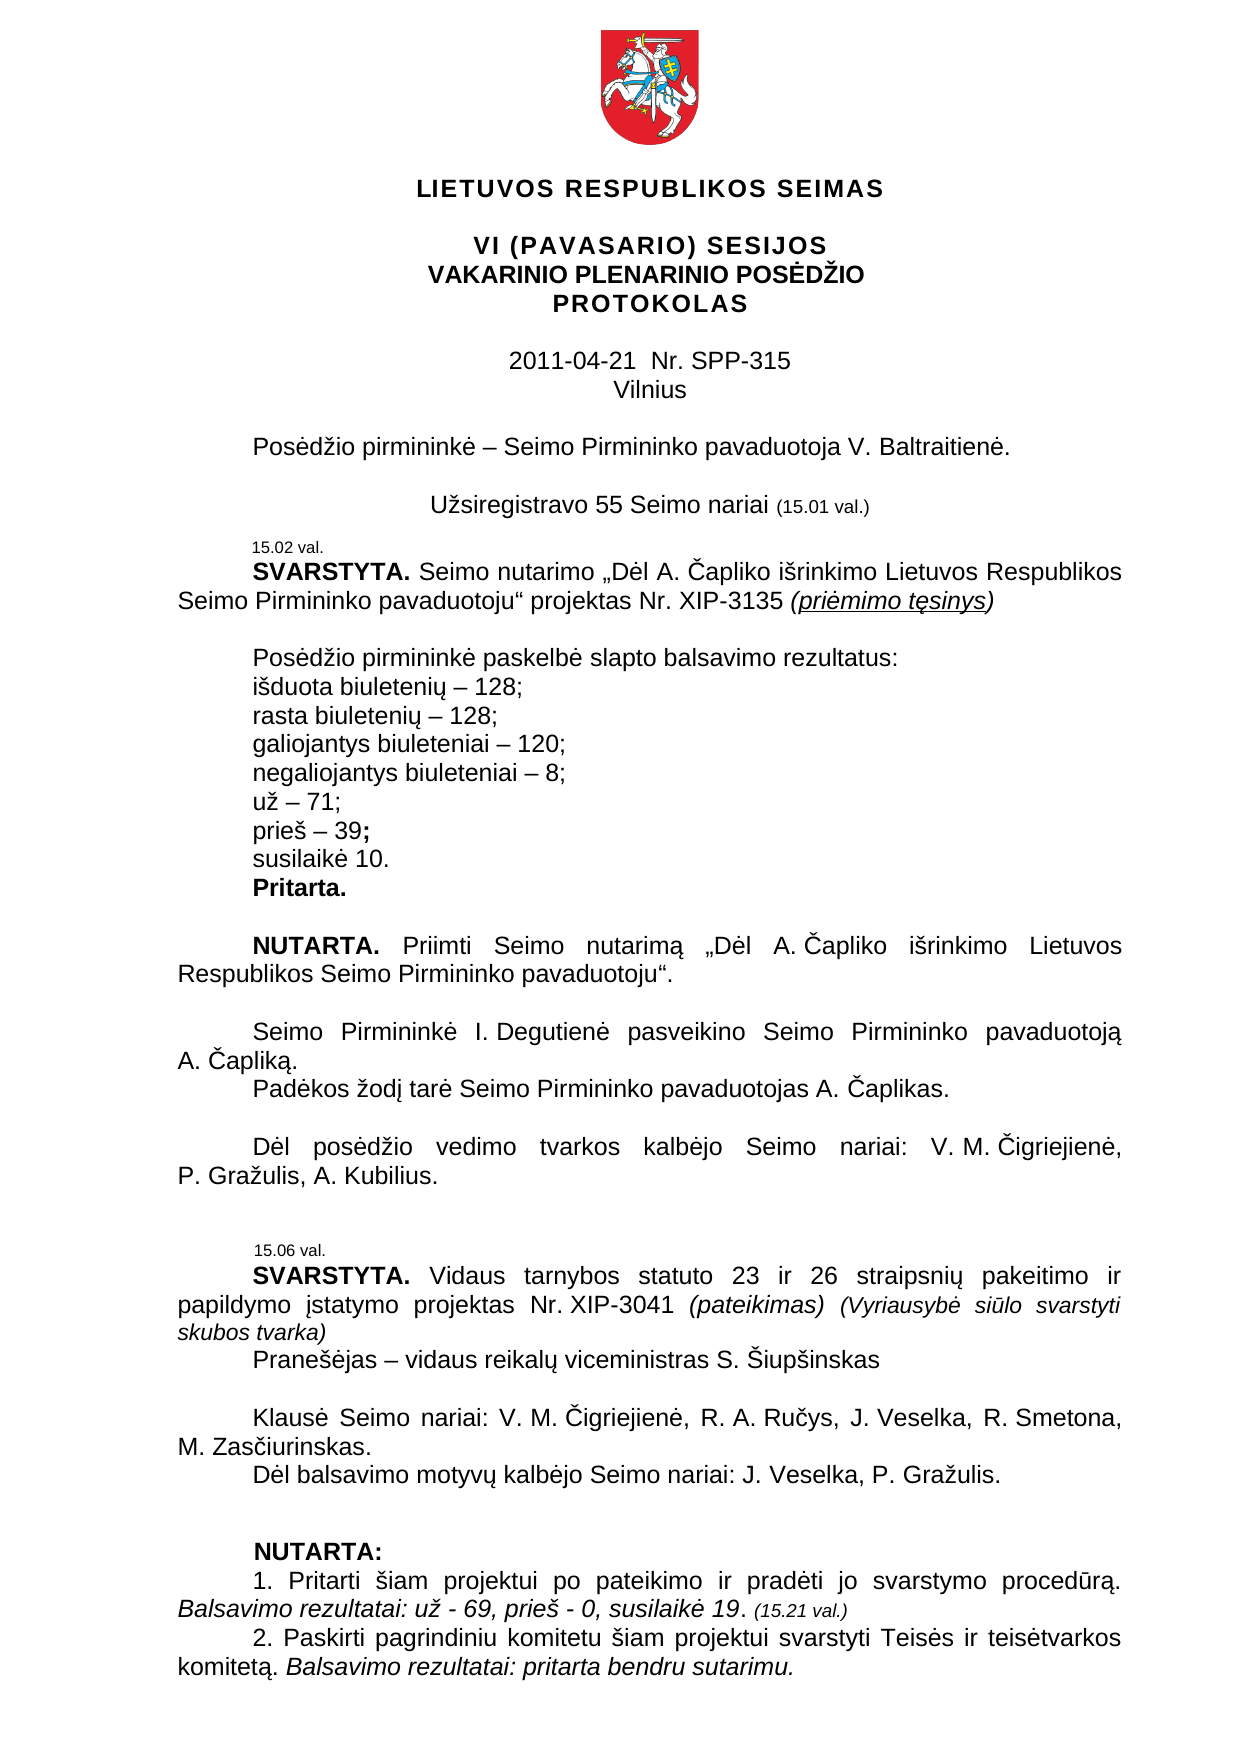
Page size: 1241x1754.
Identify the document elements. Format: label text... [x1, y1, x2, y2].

text Klausė Seimo nariai: V. M. Čigriejienė, R. A. Ručys, J. Veselka, R. Smetona, M. Zasčiurinskas. [177, 1403, 1122, 1460]
text PROTOKOLAS [177, 289, 1122, 317]
text susilaikė 10. [252, 844, 1122, 873]
text Padėkos žodį tarė Seimo Pirmininko pavaduotojas A. Čaplikas. [177, 1074, 1122, 1103]
text Pranešėjas – vidaus reikalų viceministras S. Šiupšinskas [177, 1345, 1122, 1374]
text 1. Pritarti šiam projektui po pateikimo ir pradėti jo svarstymo procedūrą. Balsavimo rezultatai: už - 69, prieš - 0, susilaikė 19. (15.21 val.) [177, 1566, 1122, 1623]
text prieš – 39; [252, 816, 1122, 844]
text Posėdžio pirmininkė paskelbė slapto balsavimo rezultatus: [177, 643, 1122, 672]
text NUTARTA. Priimti Seimo nutarimą „Dėl A. Čapliko išrinkimo Lietuvos Respublikos Seimo Pirmininko pavaduotoju“. [177, 931, 1122, 988]
text Dėl balsavimo motyvų kalbėjo Seimo nariai: J. Veselka, P. Gražulis. [177, 1460, 1122, 1489]
text Pritarta. [177, 873, 1122, 902]
text Dėl posėdžio vedimo tvarkos kalbėjo Seimo nariai: V. M. Čigriejienė, P. Gražulis, A. Kubilius. [177, 1132, 1122, 1189]
text Posėdžio pirmininkė – Seimo Pirmininko pavaduotoja V. Baltraitienė. [177, 432, 1122, 461]
text SVARSTYTA. Vidaus tarnybos statuto 23 ir 26 straipsnių pakeitimo ir papildymo įstatymo projektas Nr. XIP-3041 (pateikimas) (Vyriausybė siūlo svarstyti skubos tvarka) [177, 1261, 1122, 1345]
subtitle VAKARINIO PLENARINIO POSĖDŽIO [177, 260, 1122, 289]
text SVARSTYTA. Seimo nutarimo „Dėl A. Čapliko išrinkimo Lietuvos Respublikos Seimo Pirmininko pavaduotoju“ projektas Nr. XIP-3135 (priėmimo tęsinys) [177, 557, 1122, 614]
text 2011-04-21 Nr. SPP-315 [177, 346, 1122, 375]
text Seimo Pirmininkė I. Degutienė pasveikino Seimo Pirmininko pavaduotoją A. Čapliką. [177, 1017, 1122, 1074]
subtitle rasta biuletenių – 128; [177, 701, 1122, 729]
text NUTARTA: [177, 1537, 1122, 1566]
text išduota biuletenių – 128; [177, 672, 1122, 701]
text 15.02 val. [177, 538, 1122, 557]
text VI (PAVASARIO) SESIJOS [177, 231, 1122, 260]
text negaliojantys biuleteniai – 8; [177, 758, 1122, 787]
text LIETUVOS RESPUBLIKOS SEIMAS [177, 174, 1122, 202]
text 15.06 val. [177, 1233, 1122, 1261]
text galiojantys biuleteniai – 120; [177, 729, 1122, 758]
text už – 71; [177, 787, 1122, 816]
text 2. Paskirti pagrindiniu komitetu šiam projektui svarstyti Teisės ir teisėtvarkos komitetą. Balsavimo rezultatai: pritarta bendru sutarimu. [177, 1623, 1122, 1681]
text Vilnius [177, 375, 1122, 404]
text Užsiregistravo 55 Seimo nariai (15.01 val.) [177, 490, 1122, 519]
